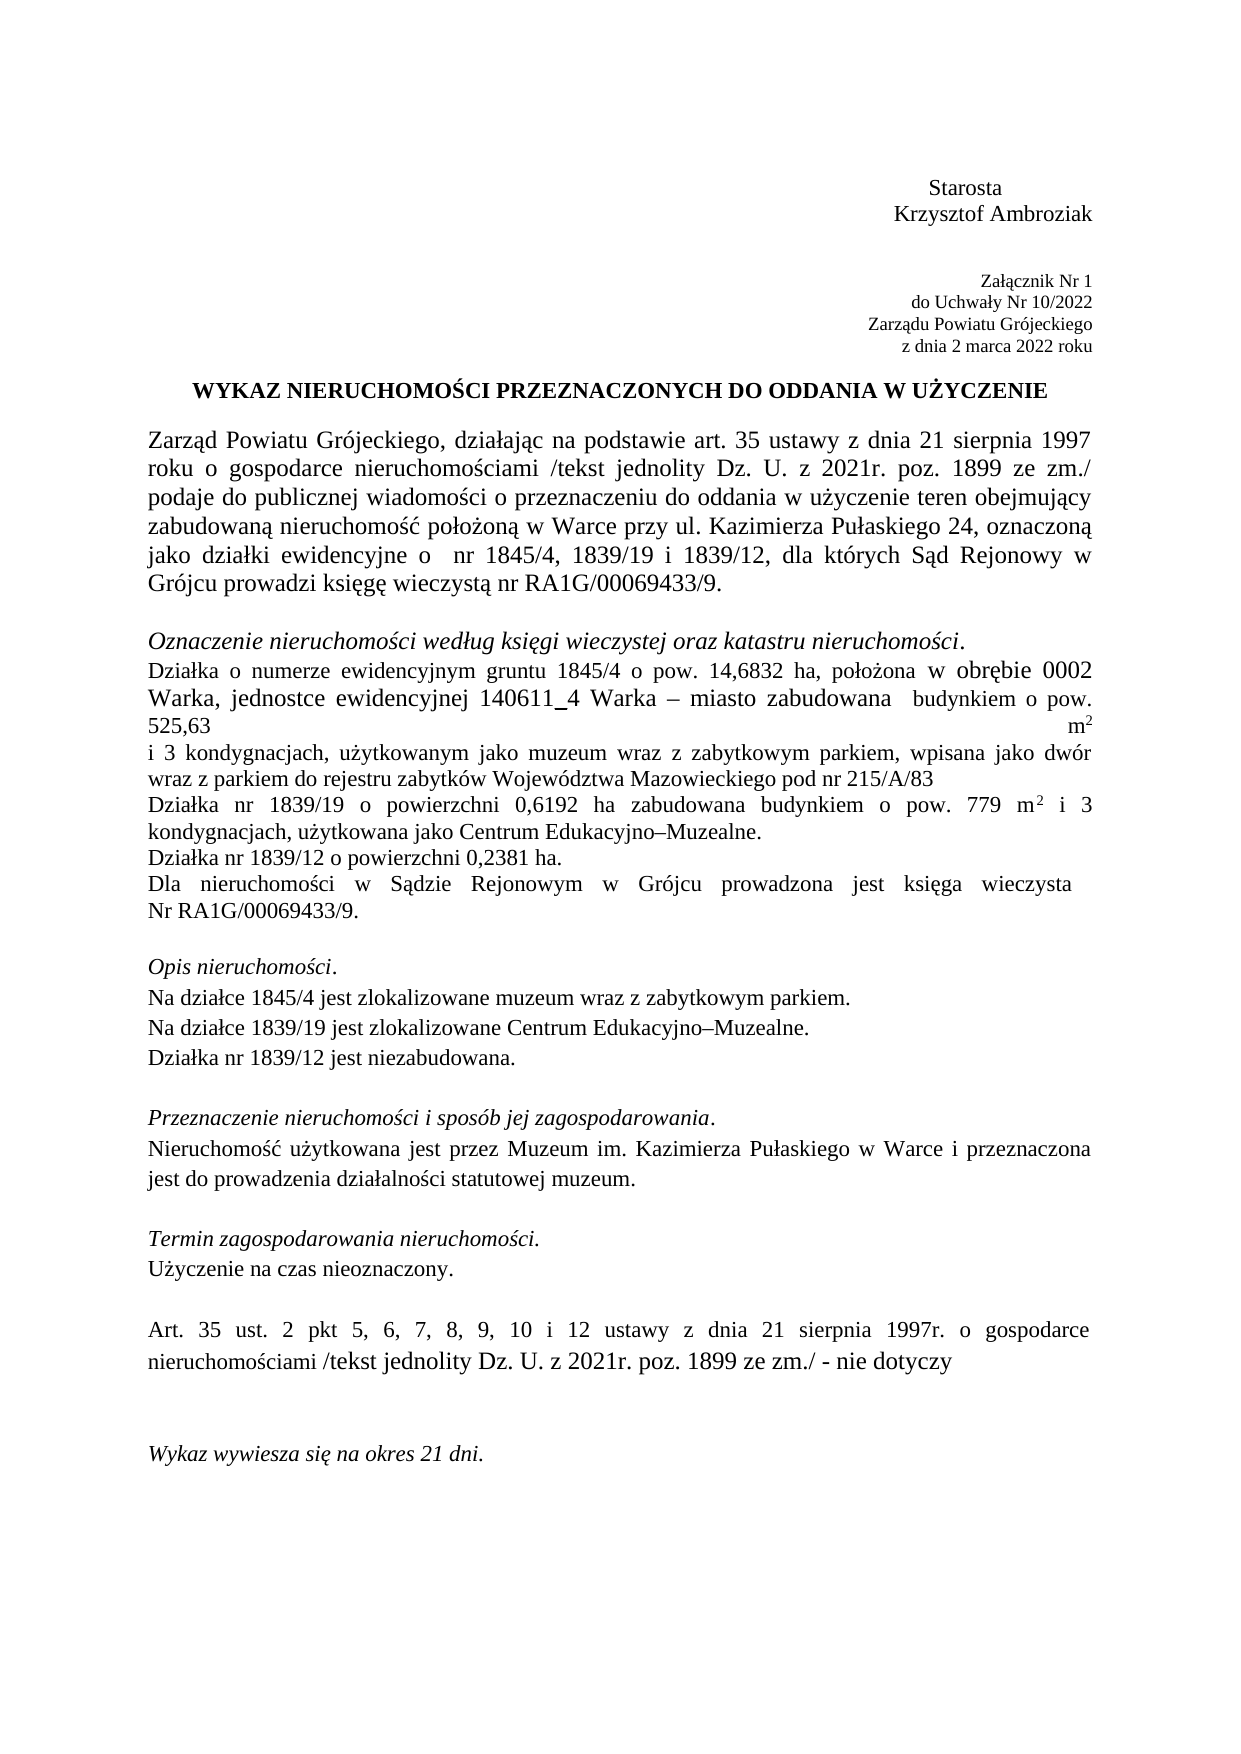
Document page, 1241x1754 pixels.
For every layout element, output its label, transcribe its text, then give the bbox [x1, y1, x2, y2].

text Na działce 1839/19 jest zlokalizowane Centrum Edukacyjno–Muzealne. [148, 1014, 1093, 1040]
text Działka nr 1839/19 o powierzchni 0,6192 ha zabudowana budynkiem o pow. 779 m2 i 3 kondygnacjach, użytkowana jako Centrum Edukacyjno–Muzealne. [148, 791, 1093, 844]
text Przeznaczenie nieruchomości i sposób jej zagospodarowania. [148, 1104, 1093, 1131]
text Opis nieruchomości. [148, 953, 1093, 980]
text Dla nieruchomości w Sądzie Rejonowym w Grójcu prowadzona jest księga wieczysta Nr RA1G/00069433/9. [148, 870, 1093, 923]
text Krzysztof Ambroziak [148, 200, 1093, 227]
text Zarządu Powiatu Grójeckiego [148, 313, 1093, 334]
text WYKAZ NIERUCHOMOŚCI PRZEZNACZONYCH DO ODDANIA W UŻYCZENIE [148, 378, 1093, 404]
text z dnia 2 marca 2022 roku [148, 334, 1093, 356]
text Działka nr 1839/12 jest niezabudowana. [148, 1044, 1093, 1070]
text Zarząd Powiatu Grójeckiego, działając na podstawie art. 35 ustawy z dnia 21 sierpnia 1997 roku o gospodarce nieruchomościami /tekst jednolity Dz. U. z 2021r. poz. 1899 ze zm./ podaje do publicznej wiadomości o przeznaczeniu do oddania w użyczenie teren obejmujący zabudowaną nieruchomość położoną w Warce przy ul. Kazimierza Pułaskiego 24, oznaczoną jako działki ewidencyjne o nr 1845/4, 1839/19 i 1839/12, dla których Sąd Rejonowy w Grójcu prowadzi księgę wieczystą nr RA1G/00069433/9. [148, 425, 1093, 597]
text Działka nr 1839/12 o powierzchni 0,2381 ha. [148, 844, 1093, 870]
text Termin zagospodarowania nieruchomości. [148, 1225, 1093, 1252]
text Art. 35 ust. 2 pkt 5, 6, 7, 8, 9, 10 i 12 ustawy z dnia 21 sierpnia 1997r. o gospodarce nieruchomościami /tekst jednolity Dz. U. z 2021r. poz. 1899 ze zm./ - nie dotyczy [148, 1316, 1093, 1375]
text Na działce 1845/4 jest zlokalizowane muzeum wraz z zabytkowym parkiem. [148, 983, 1093, 1010]
text Wykaz wywiesza się na okres 21 dni. [148, 1440, 1093, 1466]
text Oznaczenie nieruchomości według księgi wieczystej oraz katastru nieruchomości. [148, 626, 1093, 655]
text Nieruchomość użytkowana jest przez Muzeum im. Kazimierza Pułaskiego w Warce i przeznaczona jest do prowadzenia działalności statutowej muzeum. [148, 1134, 1093, 1191]
text Użyczenie na czas nieoznaczony. [148, 1255, 1093, 1282]
text Działka o numerze ewidencyjnym gruntu 1845/4 o pow. 14,6832 ha, położona w obrębie 0002 Warka, jednostce ewidencyjnej 140611_4 Warka – miasto zabudowana budynkiem o pow. 525,63 m2 i 3 kondygnacjach, użytkowanym jako muzeum wraz z zabytkowym parkiem, wpisana jako dwór wraz z parkiem do rejestru zabytków Województwa Mazowieckiego pod nr 215/A/83 [148, 655, 1093, 791]
text Starosta [148, 174, 1093, 200]
text Załącznik Nr 1 [148, 270, 1093, 291]
text do Uchwały Nr 10/2022 [148, 291, 1093, 313]
